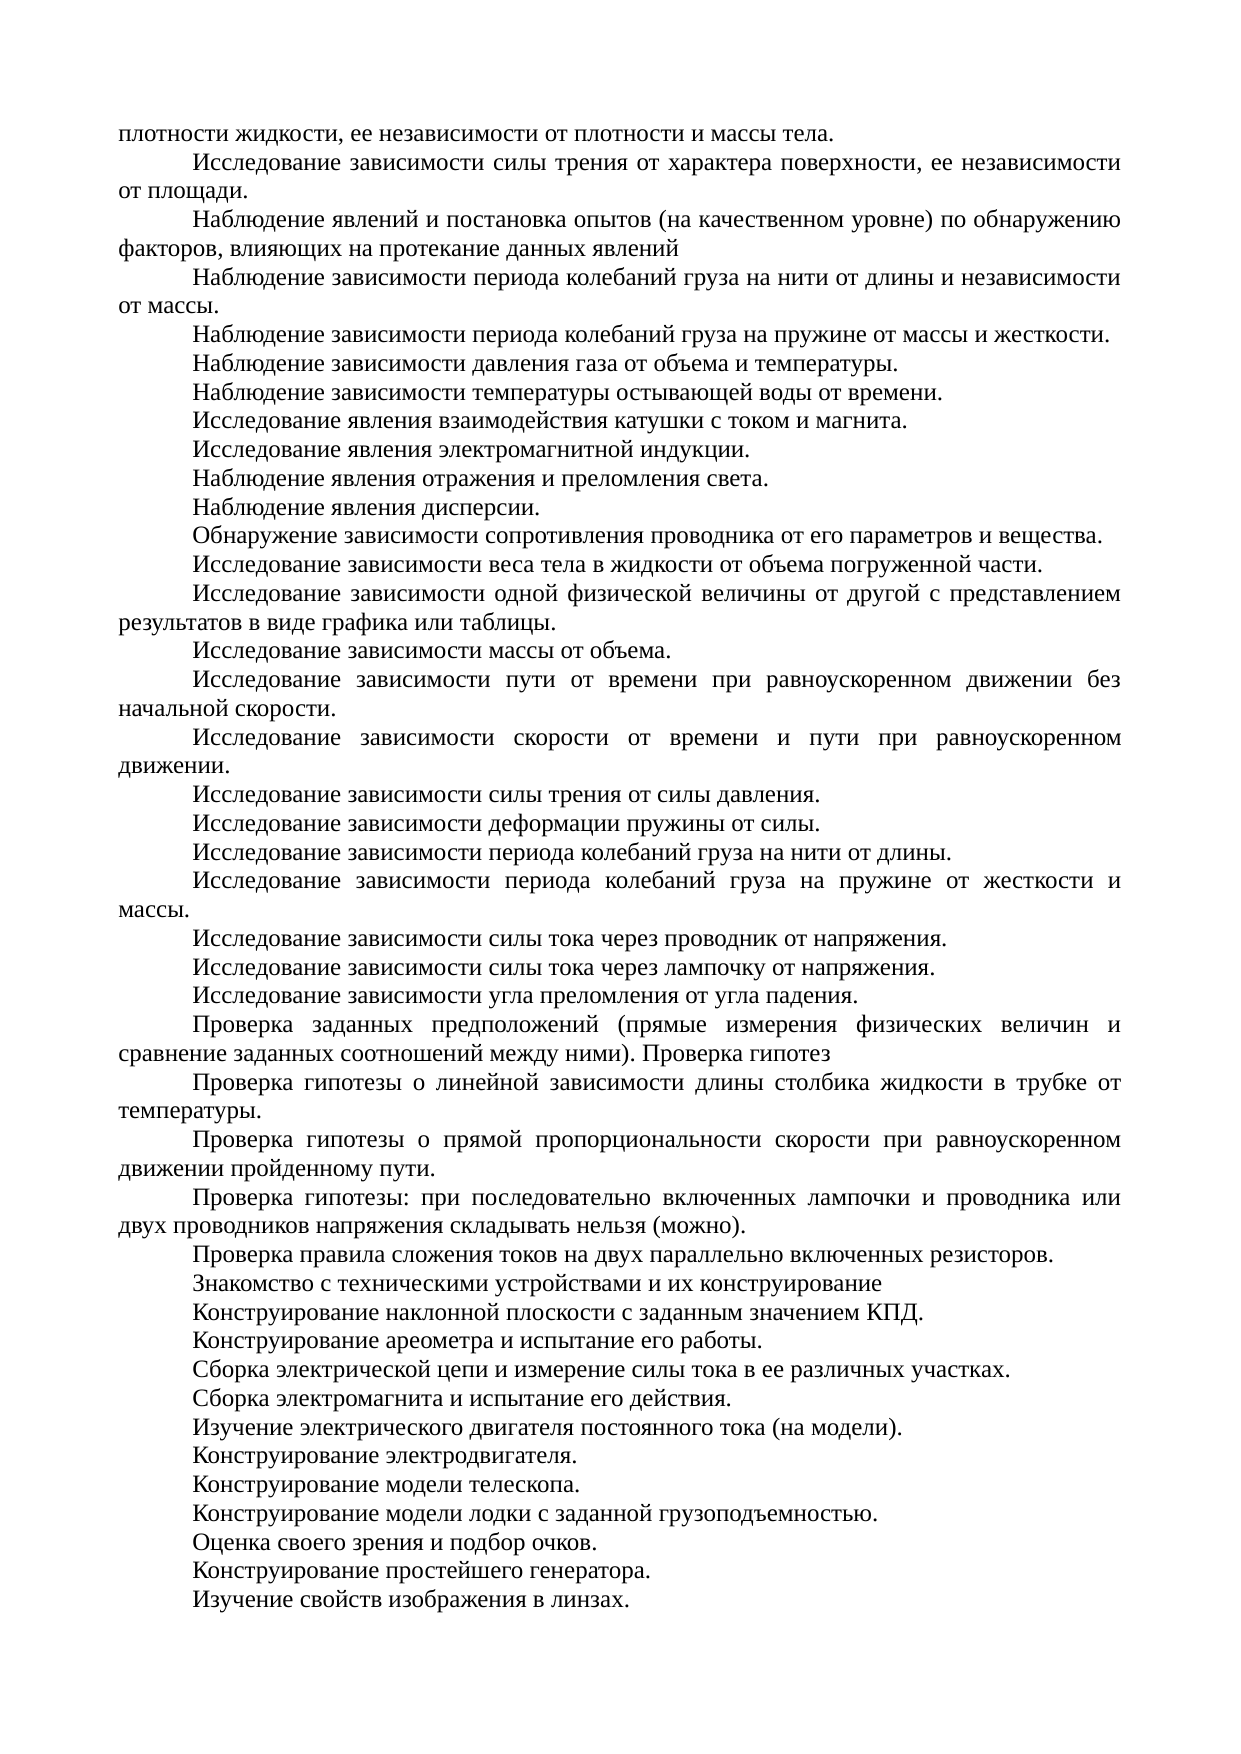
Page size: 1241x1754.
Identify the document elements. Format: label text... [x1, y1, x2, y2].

text Наблюдение зависимости температуры остывающей воды от времени. [118, 377, 1122, 406]
text Проверка гипотезы о линейной зависимости длины столбика жидкости в трубке от температуры. [118, 1067, 1122, 1124]
text Наблюдение явления дисперсии. [118, 492, 1122, 521]
text Сборка электрической цепи и измерение силы тока в ее различных участках. [118, 1354, 1122, 1383]
text Исследование явления электромагнитной индукции. [118, 434, 1122, 463]
text Проверка правила сложения токов на двух параллельно включенных резисторов. [118, 1239, 1122, 1268]
text Исследование зависимости массы от объема. [118, 636, 1122, 664]
text Исследование явления взаимодействия катушки с током и магнита. [118, 406, 1122, 434]
text Конструирование простейшего генератора. [118, 1556, 1122, 1584]
text Проверка гипотезы: при последовательно включенных лампочки и проводника или двух проводников напряжения складывать нельзя (можно). [118, 1182, 1122, 1239]
text Конструирование модели телескопа. [118, 1469, 1122, 1498]
text Конструирование модели лодки с заданной грузоподъемностью. [118, 1498, 1122, 1527]
text Исследование зависимости силы трения от силы давления. [118, 779, 1122, 808]
text Наблюдение зависимости давления газа от объема и температуры. [118, 348, 1122, 377]
text Изучение электрического двигателя постоянного тока (на модели). [118, 1412, 1122, 1441]
text Оценка своего зрения и подбор очков. [118, 1527, 1122, 1556]
text Исследование зависимости силы тока через проводник от напряжения. [118, 923, 1122, 952]
text Наблюдение явлений и постановка опытов (на качественном уровне) по обнаружению факторов, влияющих на протекание данных явлений [118, 204, 1122, 262]
text Исследование зависимости силы тока через лампочку от напряжения. [118, 952, 1122, 981]
text Наблюдение зависимости периода колебаний груза на пружине от массы и жесткости. [118, 319, 1122, 348]
text Наблюдение явления отражения и преломления света. [118, 463, 1122, 492]
text Проверка гипотезы о прямой пропорциональности скорости при равноускоренном движении пройденному пути. [118, 1124, 1122, 1182]
text Обнаружение зависимости сопротивления проводника от его параметров и вещества. [118, 521, 1122, 549]
text Исследование зависимости периода колебаний груза на пружине от жесткости и массы. [118, 866, 1122, 923]
text Исследование зависимости силы трения от характера поверхности, ее независимости от площади. [118, 147, 1122, 204]
text Проверка заданных предположений (прямые измерения физических величин и сравнение заданных соотношений между ними). Проверка гипотез [118, 1009, 1122, 1067]
text Исследование зависимости деформации пружины от силы. [118, 808, 1122, 837]
text Исследование зависимости угла преломления от угла падения. [118, 981, 1122, 1009]
text Исследование зависимости периода колебаний груза на нити от длины. [118, 837, 1122, 866]
text Конструирование наклонной плоскости с заданным значением КПД. [118, 1297, 1122, 1326]
text Знакомство с техническими устройствами и их конструирование [118, 1268, 1122, 1297]
text Сборка электромагнита и испытание его действия. [118, 1383, 1122, 1412]
text Исследование зависимости скорости от времени и пути при равноускоренном движении. [118, 722, 1122, 779]
text Конструирование ареометра и испытание его работы. [118, 1326, 1122, 1354]
text Исследование зависимости одной физической величины от другой с представлением результатов в виде графика или таблицы. [118, 578, 1122, 636]
text Исследование зависимости веса тела в жидкости от объема погруженной части. [118, 549, 1122, 578]
text Исследование зависимости пути от времени при равноускоренном движении без начальной скорости. [118, 664, 1122, 722]
text Конструирование электродвигателя. [118, 1441, 1122, 1469]
text Наблюдение зависимости периода колебаний груза на нити от длины и независимости от массы. [118, 262, 1122, 319]
text плотности жидкости, ее независимости от плотности и массы тела. [118, 118, 1122, 147]
text Изучение свойств изображения в линзах. [118, 1584, 1122, 1613]
